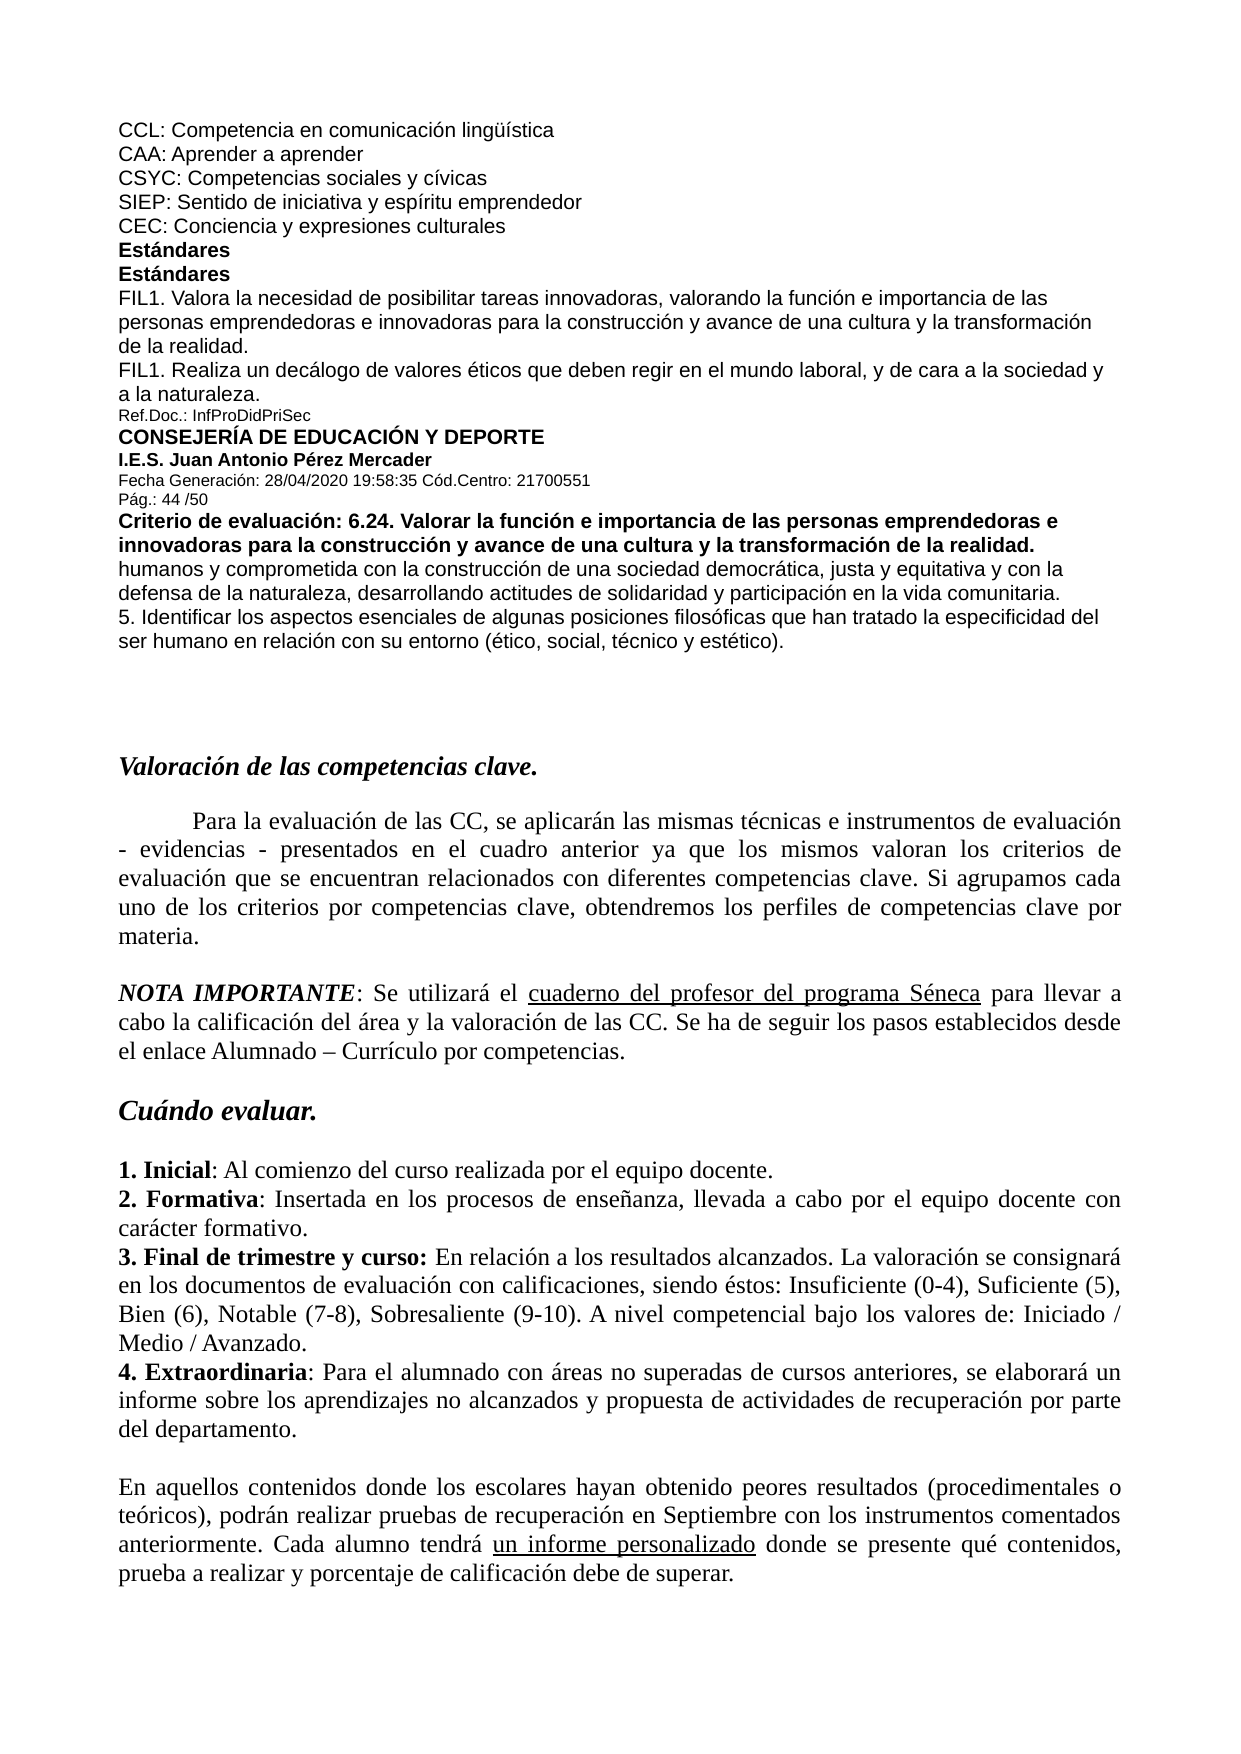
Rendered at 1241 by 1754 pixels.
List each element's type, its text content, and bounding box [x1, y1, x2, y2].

text CCL: Competencia en comunicación lingüística [118, 118, 1122, 142]
text Cuándo evaluar. [118, 1093, 1122, 1127]
text 4. Extraordinaria: Para el alumnado con áreas no superadas de cursos anteriores, se elaborará un informe sobre los aprendizajes no alcanzados y propuesta de actividades de recuperación por parte del departamento. [118, 1357, 1122, 1443]
text Para la evaluación de las CC, se aplicarán las mismas técnicas e instrumentos de evaluación - evidencias - presentados en el cuadro anterior ya que los mismos valoran los criterios de evaluación que se encuentran relacionados con diferentes competencias clave. Si agrupamos cada uno de los criterios por competencias clave, obtendremos los perfiles de competencias clave por materia. [118, 806, 1122, 949]
text CEC: Conciencia y expresiones culturales [118, 214, 1122, 238]
text 2. Formativa: Insertada en los procesos de enseñanza, llevada a cabo por el equipo docente con carácter formativo. [118, 1184, 1122, 1242]
text 5. Identificar los aspectos esenciales de algunas posiciones filosóficas que han tratado la especificidad del [118, 604, 1122, 628]
text humanos y comprometida con la construcción de una sociedad democrática, justa y equitativa y con la [118, 557, 1122, 581]
text FIL1. Valora la necesidad de posibilitar tareas innovadoras, valorando la función e importancia de las [118, 286, 1122, 310]
text ser humano en relación con su entorno (ético, social, técnico y estético). [118, 628, 1122, 652]
text Estándares [118, 262, 1122, 286]
text Fecha Generación: 28/04/2020 19:58:35 Cód.Centro: 21700551 [118, 470, 1122, 489]
text innovadoras para la construcción y avance de una cultura y la transformación de la realidad. [118, 533, 1122, 557]
text Ref.Doc.: InfProDidPriSec [118, 406, 1122, 425]
text FIL1. Realiza un decálogo de valores éticos que deben regir en el mundo laboral, y de cara a la sociedad y [118, 358, 1122, 382]
text 3. Final de trimestre y curso: En relación a los resultados alcanzados. La valoración se consignará en los documentos de evaluación con calificaciones, siendo éstos: Insuficiente (0-4), Suficiente (5), Bien (6), Notable (7-8), Sobresaliente (9-10). A nivel competencial bajo los valores de: Iniciado / Medio / Avanzado. [118, 1242, 1122, 1357]
text defensa de la naturaleza, desarrollando actitudes de solidaridad y participación en la vida comunitaria. [118, 581, 1122, 604]
text CAA: Aprender a aprender [118, 142, 1122, 166]
text Valoración de las competencias clave. [118, 751, 1122, 782]
text I.E.S. Juan Antonio Pérez Mercader [118, 449, 1122, 470]
text a la naturaleza. [118, 382, 1122, 406]
text CONSEJERÍA DE EDUCACIÓN Y DEPORTE [118, 425, 1122, 449]
text CSYC: Competencias sociales y cívicas [118, 166, 1122, 190]
text personas emprendedoras e innovadoras para la construcción y avance de una cultura y la transformación [118, 310, 1122, 334]
text Pág.: 44 /50 [118, 489, 1122, 509]
text Estándares [118, 238, 1122, 262]
text Criterio de evaluación: 6.24. Valorar la función e importancia de las personas emprendedoras e [118, 509, 1122, 533]
text de la realidad. [118, 334, 1122, 358]
text SIEP: Sentido de iniciativa y espíritu emprendedor [118, 190, 1122, 214]
text NOTA IMPORTANTE: Se utilizará el cuaderno del profesor del programa Séneca para llevar a cabo la calificación del área y la valoración de las CC. Se ha de seguir los pasos establecidos desde el enlace Alumnado – Currículo por competencias. [118, 978, 1122, 1064]
text En aquellos contenidos donde los escolares hayan obtenido peores resultados (procedimentales o teóricos), podrán realizar pruebas de recuperación en Septiembre con los instrumentos comentados anteriormente. Cada alumno tendrá un informe personalizado donde se presente qué contenidos, prueba a realizar y porcentaje de calificación debe de superar. [118, 1472, 1122, 1587]
text 1. Inicial: Al comienzo del curso realizada por el equipo docente. [118, 1156, 1122, 1184]
